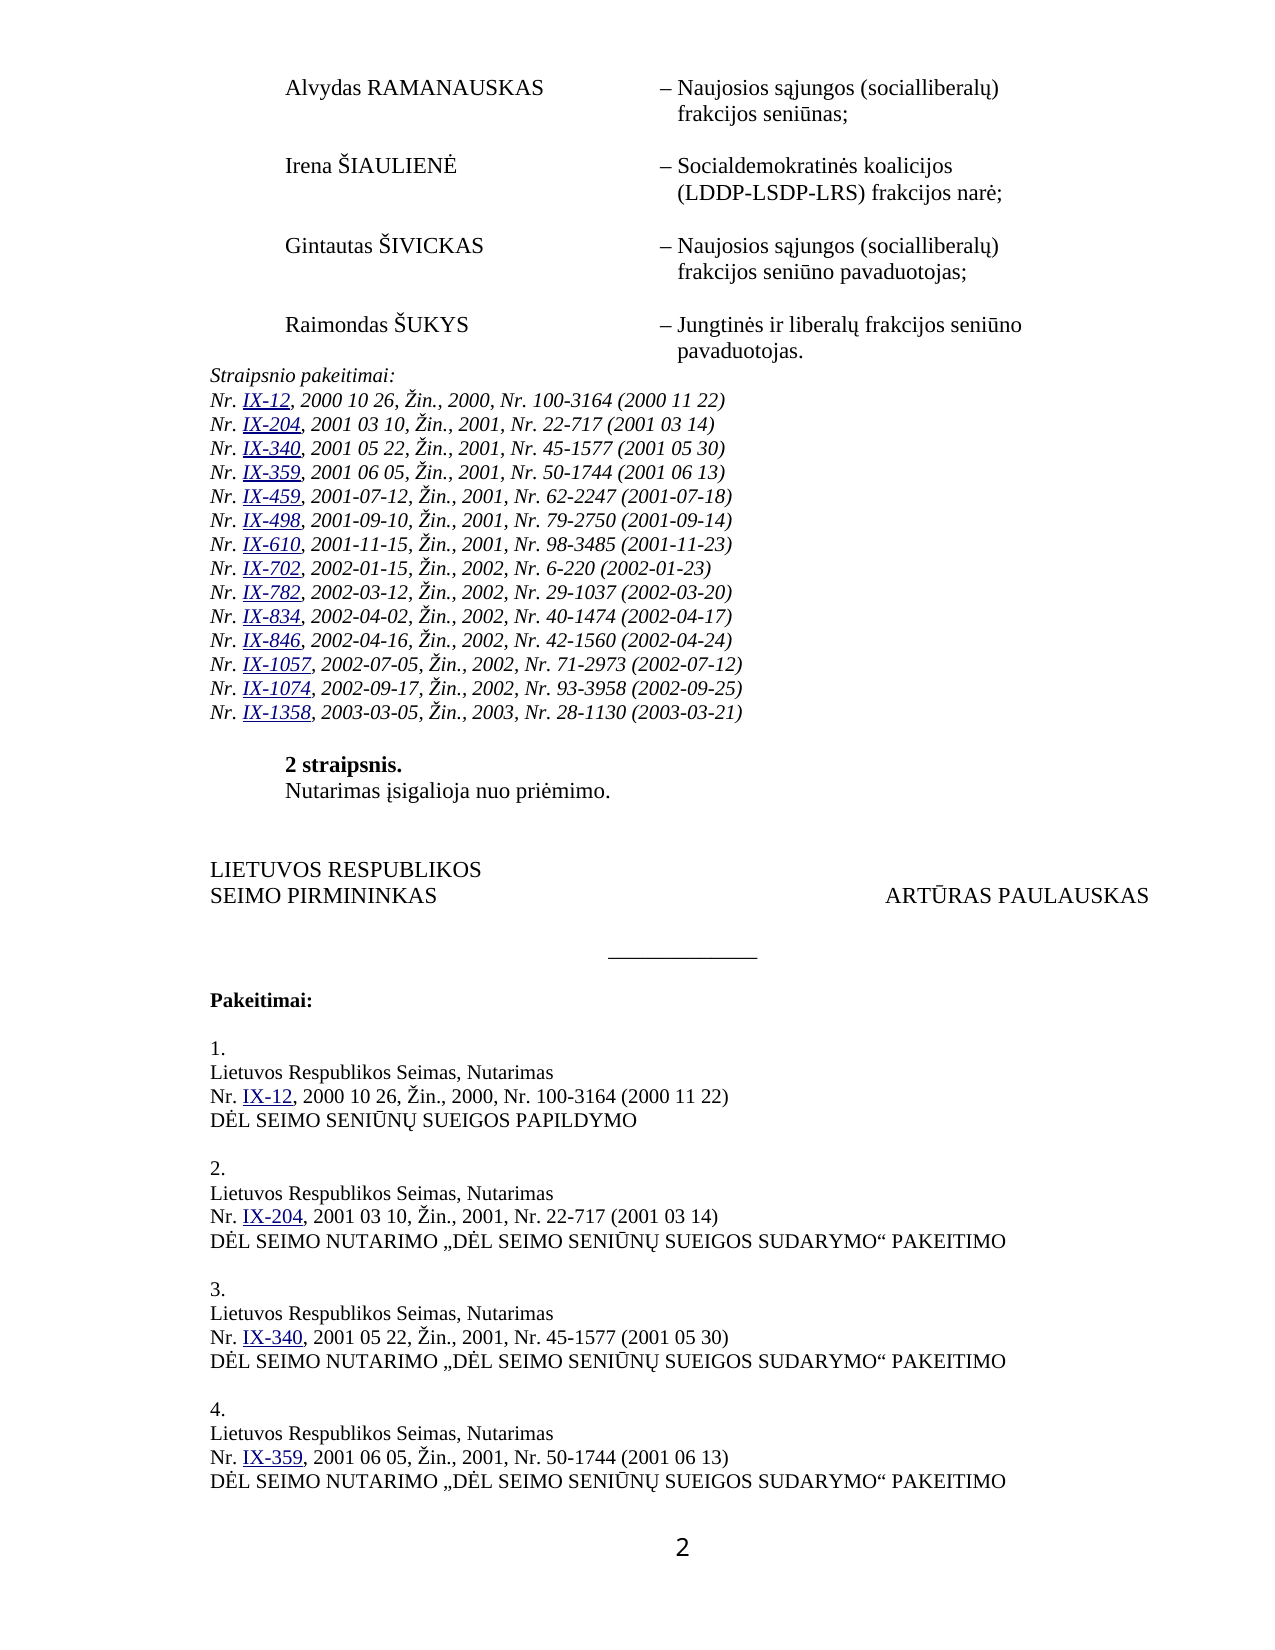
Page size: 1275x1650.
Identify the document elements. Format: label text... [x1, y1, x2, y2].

text (LDDP-LSDP-LRS) frakcijos narė; [210, 179, 1155, 205]
text Nr. IX-610, 2001-11-15, Žin., 2001, Nr. 98-3485 (2001-11-23) [210, 532, 1155, 556]
text Nutarimas įsigalioja nuo priėmimo. [210, 777, 1153, 803]
text DĖL SEIMO NUTARIMO „DĖL SEIMO SENIŪNŲ SUEIGOS SUDARYMO“ PAKEITIMO [210, 1349, 1155, 1373]
text Lietuvos Respublikos Seimas, Nutarimas [210, 1421, 1155, 1445]
text Nr. IX-359, 2001 06 05, Žin., 2001, Nr. 50-1744 (2001 06 13) [210, 1445, 1155, 1469]
text Nr. IX-1057, 2002-07-05, Žin., 2002, Nr. 71-2973 (2002-07-12) [210, 652, 1155, 676]
text Nr. IX-702, 2002-01-15, Žin., 2002, Nr. 6-220 (2002-01-23) [210, 556, 1155, 580]
text Nr. IX-204, 2001 03 10, Žin., 2001, Nr. 22-717 (2001 03 14) [210, 412, 1155, 436]
text Nr. IX-834, 2002-04-02, Žin., 2002, Nr. 40-1474 (2002-04-17) [210, 604, 1155, 628]
text Lietuvos Respublikos Seimas, Nutarimas [210, 1180, 1155, 1204]
text Nr. IX-340, 2001 05 22, Žin., 2001, Nr. 45-1577 (2001 05 30) [210, 436, 1155, 460]
text 4. [210, 1397, 1155, 1421]
text Nr. IX-459, 2001-07-12, Žin., 2001, Nr. 62-2247 (2001-07-18) [210, 484, 1155, 508]
text Nr. IX-846, 2002-04-16, Žin., 2002, Nr. 42-1560 (2002-04-24) [210, 628, 1153, 652]
text Nr. IX-1358, 2003-03-05, Žin., 2003, Nr. 28-1130 (2003-03-21) [210, 700, 1155, 724]
text Nr. IX-340, 2001 05 22, Žin., 2001, Nr. 45-1577 (2001 05 30) [210, 1325, 1155, 1349]
text 2 straipsnis. [210, 751, 1153, 777]
text 1. [210, 1036, 1155, 1060]
text _____________ [210, 935, 1155, 962]
text Nr. IX-12, 2000 10 26, Žin., 2000, Nr. 100-3164 (2000 11 22) [210, 387, 1153, 412]
text Alvydas RAMANAUSKAS – Naujosios sąjungos (socialliberalų) [210, 73, 1155, 100]
text Lietuvos Respublikos Seimas, Nutarimas [210, 1301, 1155, 1325]
text 2. [210, 1156, 1155, 1180]
text Nr. IX-359, 2001 06 05, Žin., 2001, Nr. 50-1744 (2001 06 13) [210, 460, 1155, 484]
text frakcijos seniūnas; [210, 100, 1155, 126]
text DĖL SEIMO NUTARIMO „DĖL SEIMO SENIŪNŲ SUEIGOS SUDARYMO“ PAKEITIMO [210, 1469, 1155, 1493]
text Nr. IX-782, 2002-03-12, Žin., 2002, Nr. 29-1037 (2002-03-20) [210, 580, 1155, 604]
text DĖL SEIMO NUTARIMO „DĖL SEIMO SENIŪNŲ SUEIGOS SUDARYMO“ PAKEITIMO [210, 1228, 1155, 1253]
text pavaduotojas. [510, 337, 1155, 363]
text Pakeitimai: [210, 988, 1155, 1012]
text Nr. IX-1074, 2002-09-17, Žin., 2002, Nr. 93-3958 (2002-09-25) [210, 676, 1155, 700]
text SEIMO PIRMININKAS ARTŪRAS PAULAUSKAS [210, 882, 1155, 909]
text 3. [210, 1277, 1155, 1301]
text LIETUVOS RESPUBLIKOS [210, 856, 1155, 882]
text Lietuvos Respublikos Seimas, Nutarimas [210, 1060, 1155, 1084]
text Straipsnio pakeitimai: [210, 363, 1155, 387]
text Nr. IX-498, 2001-09-10, Žin., 2001, Nr. 79-2750 (2001-09-14) [210, 508, 1155, 532]
text Nr. IX-12, 2000 10 26, Žin., 2000, Nr. 100-3164 (2000 11 22) [210, 1084, 1155, 1108]
text Gintautas ŠIVICKAS – Naujosios sąjungos (socialliberalų) [210, 232, 1155, 258]
text Nr. IX-204, 2001 03 10, Žin., 2001, Nr. 22-717 (2001 03 14) [210, 1204, 1155, 1228]
text Raimondas ŠUKYS – Jungtinės ir liberalų frakcijos seniūno [285, 311, 1155, 337]
text Irena ŠIAULIENĖ – Socialdemokratinės koalicijos [210, 153, 1155, 179]
text DĖL SEIMO SENIŪNŲ SUEIGOS PAPILDYMO [210, 1108, 1155, 1132]
text frakcijos seniūno pavaduotojas; [210, 258, 1155, 284]
